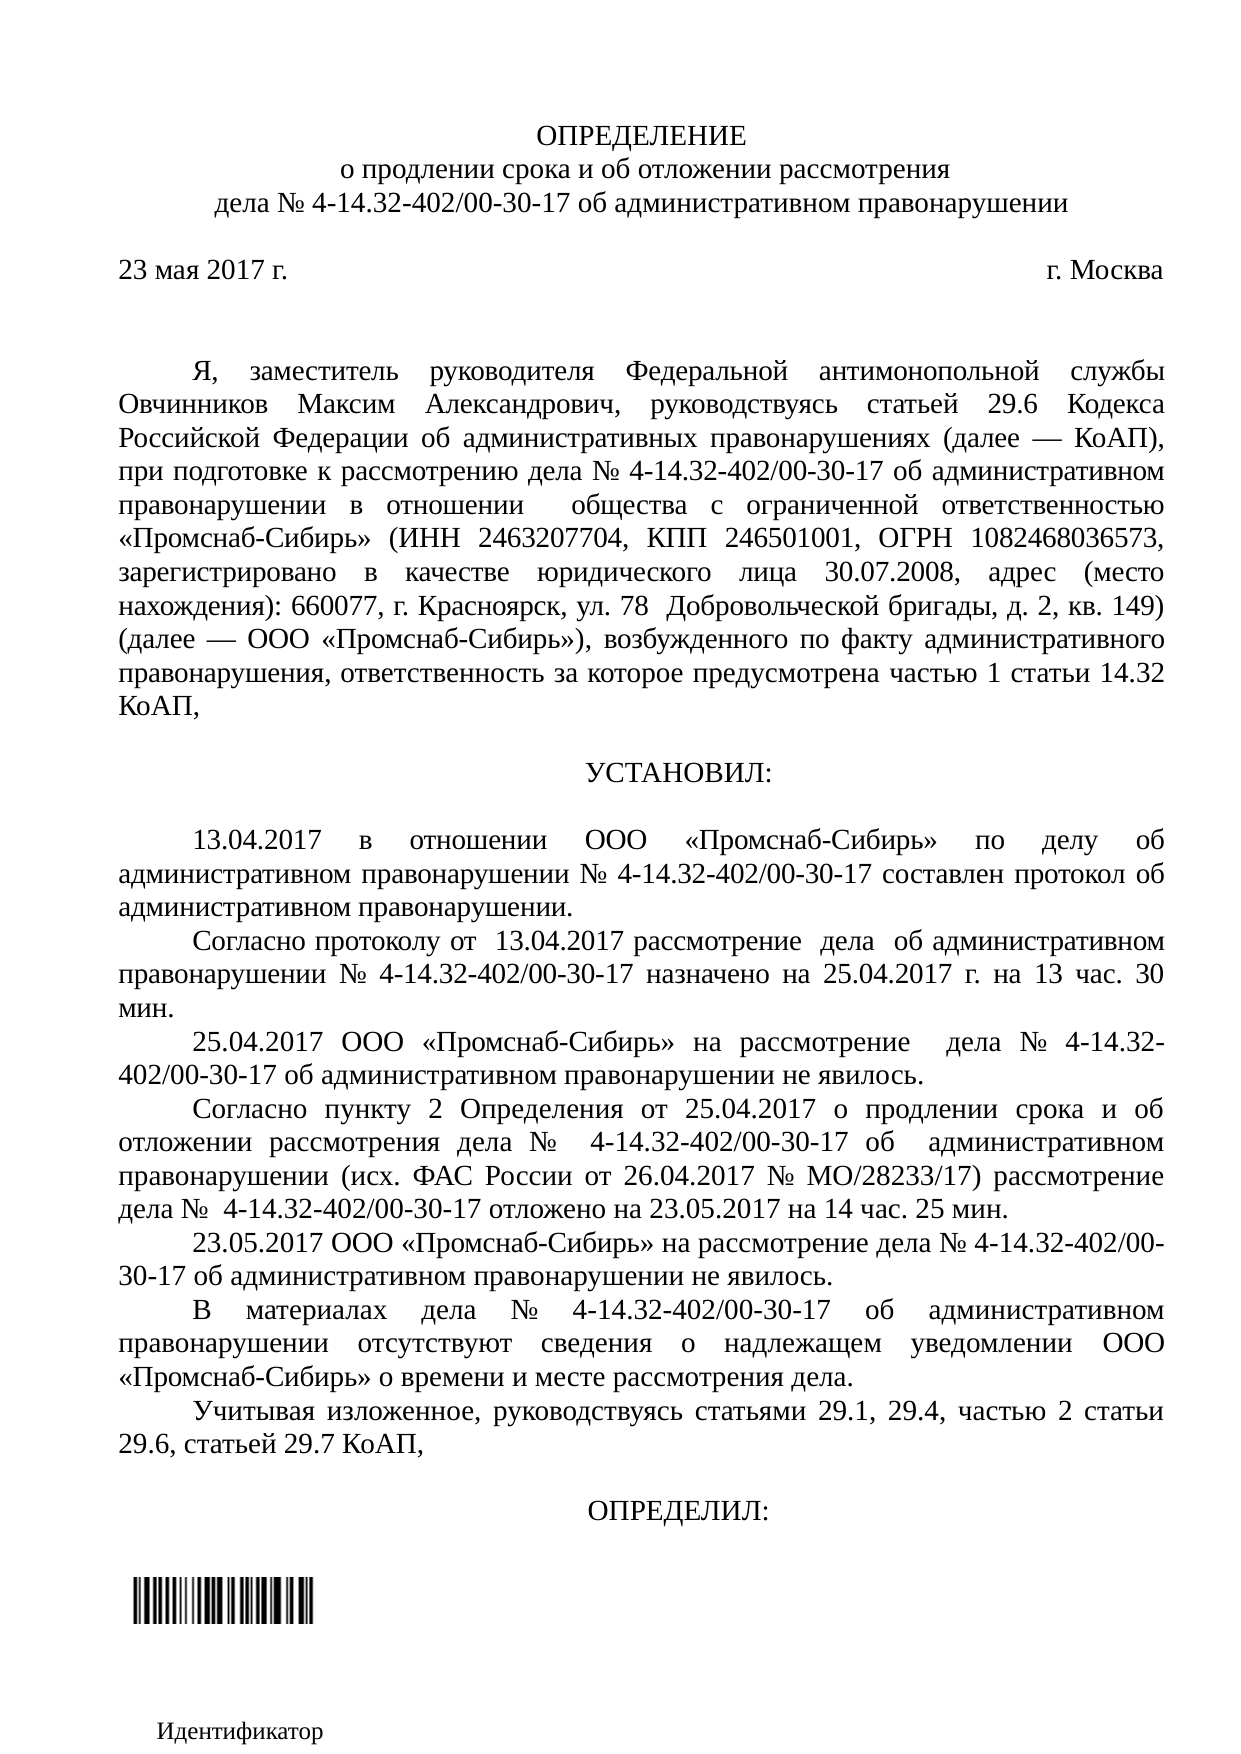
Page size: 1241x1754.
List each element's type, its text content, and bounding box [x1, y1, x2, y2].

text Я, заместитель руководителя Федеральной антимонопольной службы Овчинников Максим Александрович, руководствуясь статьей 29.6 Кодекса Российской Федерации об административных правонарушениях (далее — КоАП), при подготовке к рассмотрению дела № 4-14.32-402/00-30-17 об административном правонарушении в отношении общества с ограниченной ответственностью «Промснаб-Сибирь» (ИНН 2463207704, КПП 246501001, ОГРН 1082468036573, зарегистрировано в качестве юридического лица 30.07.2008, адрес (место нахождения): 660077, г. Красноярск, ул. 78 Добровольческой бригады, д. 2, кв. 149) (далее — ООО «Промснаб-Сибирь»), возбужденного по факту административного правонарушения, ответственность за которое предусмотрена частью 1 статьи 14.32 КоАП, [118, 353, 1165, 722]
text 13.04.2017 в отношении ООО «Промснаб-Сибирь» по делу об административном правонарушении № 4-14.32-402/00-30-17 составлен протокол об административном правонарушении. [118, 822, 1165, 923]
text Согласно пункту 2 Определения от 25.04.2017 о продлении срока и об отложении рассмотрения дела № 4-14.32-402/00-30-17 об административном правонарушении (исх. ФАС России от 26.04.2017 № МО/28233/17) рассмотрение дела № 4-14.32-402/00-30-17 отложено на 23.05.2017 на 14 час. 25 мин. [118, 1091, 1165, 1225]
text ОПРЕДЕЛИЛ: [118, 1493, 1165, 1527]
picture [118, 1577, 331, 1624]
text о продлении срока и об отложении рассмотрения [118, 152, 1165, 185]
text 25.04.2017 ООО «Промснаб-Сибирь» на рассмотрение дела № 4-14.32-402/00-30-17 об административном правонарушении не явилось. [118, 1024, 1165, 1091]
text Учитывая изложенное, руководствуясь статьями 29.1, 29.4, частью 2 статьи 29.6, статьей 29.7 КоАП, [118, 1393, 1165, 1460]
text 23 мая 2017 г. г. Москва [118, 252, 1165, 286]
text 23.05.2017 ООО «Промснаб-Сибирь» на рассмотрение дела № 4-14.32-402/00-30-17 об административном правонарушении не явилось. [118, 1225, 1165, 1292]
text В материалах дела № 4-14.32-402/00-30-17 об административном правонарушении отсутствуют сведения о надлежащем уведомлении ООО «Промснаб-Сибирь» о времени и месте рассмотрения дела. [118, 1292, 1165, 1393]
text дела № 4-14.32-402/00-30-17 об административном правонарушении [118, 185, 1165, 219]
text Согласно протоколу от 13.04.2017 рассмотрение дела об административном правонарушении № 4-14.32-402/00-30-17 назначено на 25.04.2017 г. на 13 час. 30 мин. [118, 923, 1165, 1024]
text УСТАНОВИЛ: [118, 755, 1165, 789]
text ОПРЕДЕЛЕНИЕ [118, 118, 1165, 152]
